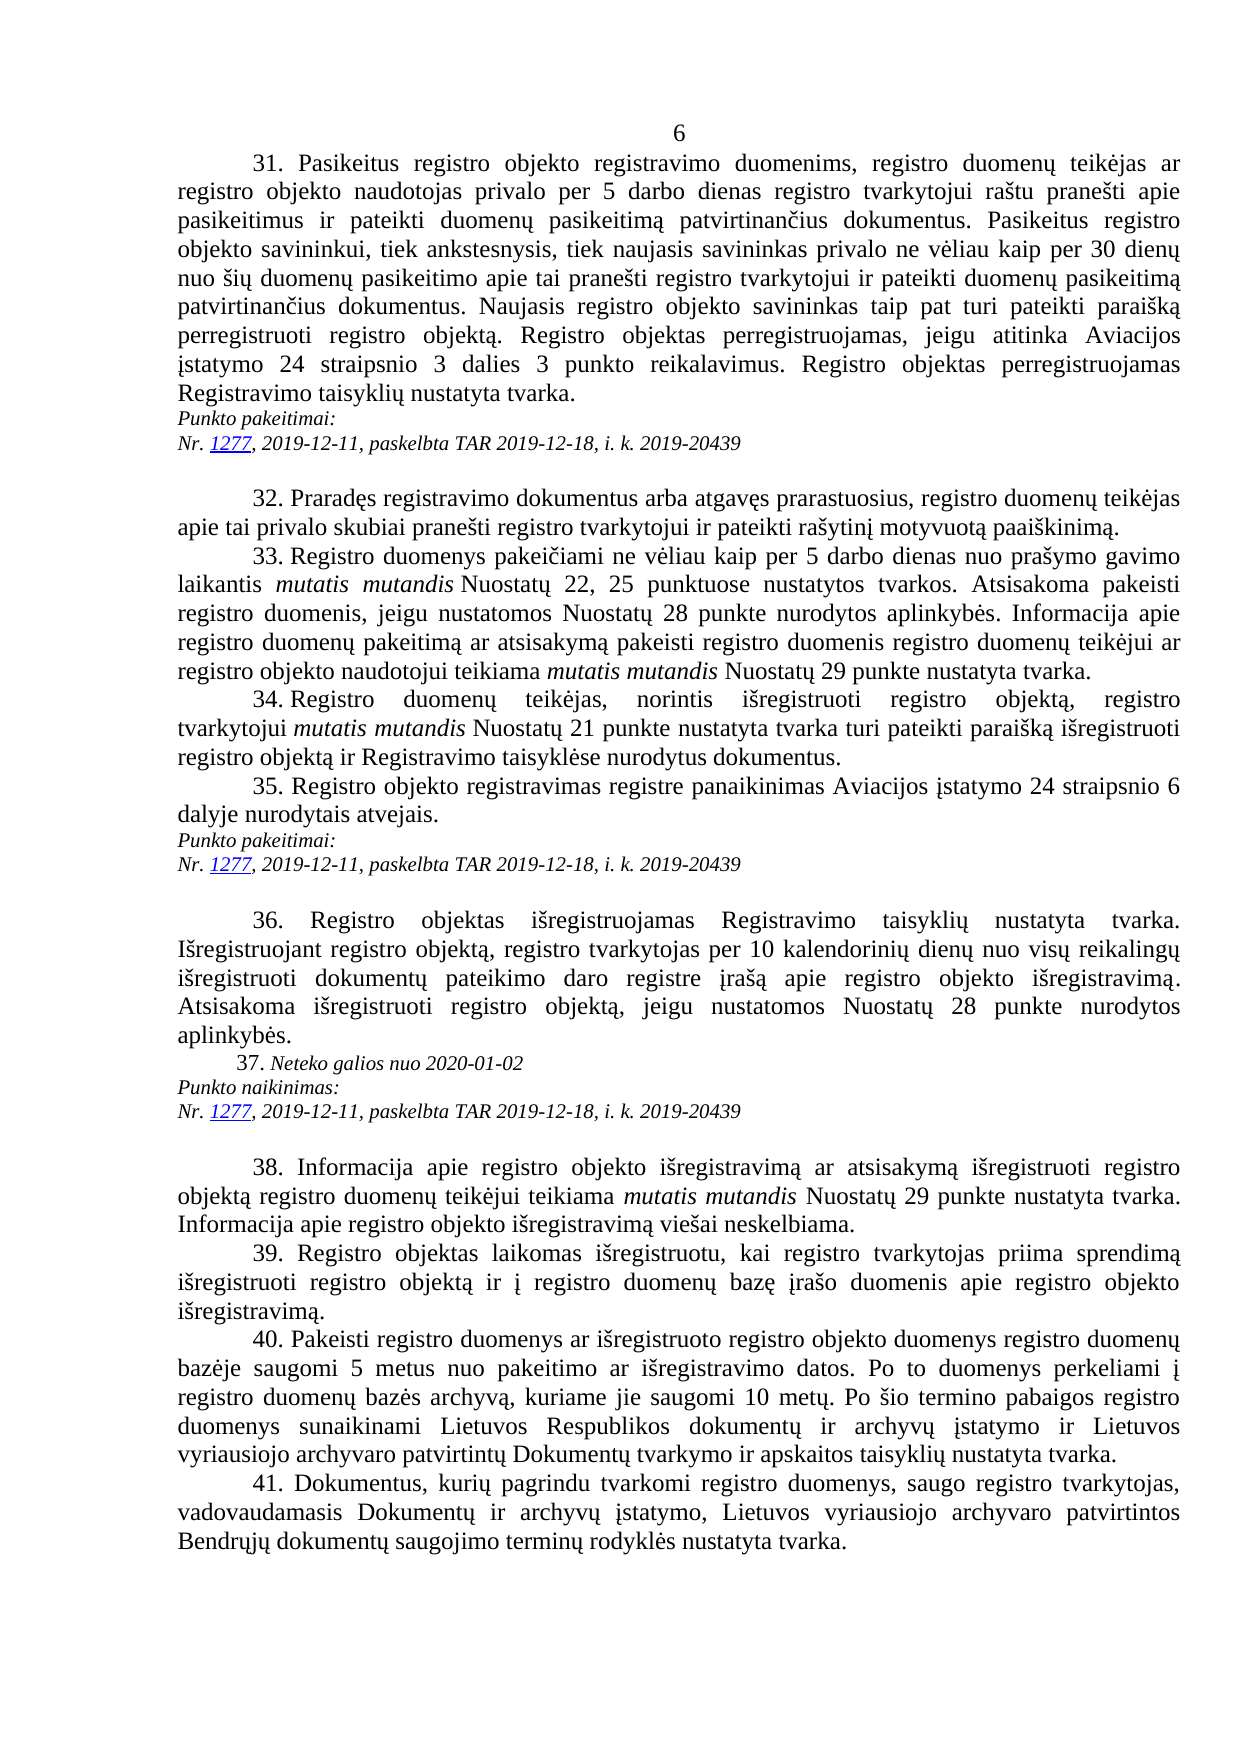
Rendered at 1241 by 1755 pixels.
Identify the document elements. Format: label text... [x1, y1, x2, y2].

text 32. Praradęs registravimo dokumentus arba atgavęs prarastuosius, registro duomenų teikėjas apie tai privalo skubiai pranešti registro tvarkytojui ir pateikti rašytinį motyvuotą paaiškinimą. [177, 483, 1181, 541]
text Nr. 1277, 2019-12-11, paskelbta TAR 2019-12-18, i. k. 2019-20439 [177, 430, 1181, 454]
text Nr. 1277, 2019-12-11, paskelbta TAR 2019-12-18, i. k. 2019-20439 [177, 852, 1181, 876]
text Punkto pakeitimai: [177, 828, 1181, 852]
text 31. Pasikeitus registro objekto registravimo duomenims, registro duomenų teikėjas ar registro objekto naudotojas privalo per 5 darbo dienas registro tvarkytojui raštu pranešti apie pasikeitimus ir pateikti duomenų pasikeitimą patvirtinančius dokumentus. Pasikeitus registro objekto savininkui, tiek ankstesnysis, tiek naujasis savininkas privalo ne vėliau kaip per 30 dienų nuo šių duomenų pasikeitimo apie tai pranešti registro tvarkytojui ir pateikti duomenų pasikeitimą patvirtinančius dokumentus. Naujasis registro objekto savininkas taip pat turi pateikti paraišką perregistruoti registro objektą. Registro objektas perregistruojamas, jeigu atitinka Aviacijos įstatymo 24 straipsnio 3 dalies 3 punkto reikalavimus. Registro objektas perregistruojamas Registravimo taisyklių nustatyta tvarka. [177, 148, 1181, 406]
text 33. Registro duomenys pakeičiami ne vėliau kaip per 5 darbo dienas nuo prašymo gavimo laikantis mutatis mutandis Nuostatų 22, 25 punktuose nustatytos tvarkos. Atsisakoma pakeisti registro duomenis, jeigu nustatomos Nuostatų 28 punkte nurodytos aplinkybės. Informacija apie registro duomenų pakeitimą ar atsisakymą pakeisti registro duomenis registro duomenų teikėjui ar registro objekto naudotojui teikiama mutatis mutandis Nuostatų 29 punkte nustatyta tvarka. [177, 541, 1181, 684]
text Punkto pakeitimai: [177, 406, 1181, 430]
text 35. Registro objekto registravimas registre panaikinimas Aviacijos įstatymo 24 straipsnio 6 dalyje nurodytais atvejais. [177, 771, 1181, 828]
text Punkto naikinimas: [177, 1075, 1181, 1099]
text 40. Pakeisti registro duomenys ar išregistruoto registro objekto duomenys registro duomenų bazėje saugomi 5 metus nuo pakeitimo ar išregistravimo datos. Po to duomenys perkeliami į registro duomenų bazės archyvą, kuriame jie saugomi 10 metų. Po šio termino pabaigos registro duomenys sunaikinami Lietuvos Respublikos dokumentų ir archyvų įstatymo ir Lietuvos vyriausiojo archyvaro patvirtintų Dokumentų tvarkymo ir apskaitos taisyklių nustatyta tvarka. [177, 1324, 1181, 1468]
text 36. Registro objektas išregistruojamas Registravimo taisyklių nustatyta tvarka. Išregistruojant registro objektą, registro tvarkytojas per 10 kalendorinių dienų nuo visų reikalingų išregistruoti dokumentų pateikimo daro registre įrašą apie registro objekto išregistravimą. Atsisakoma išregistruoti registro objektą, jeigu nustatomos Nuostatų 28 punkte nurodytos aplinkybės. [177, 905, 1181, 1049]
text Nr. 1277, 2019-12-11, paskelbta TAR 2019-12-18, i. k. 2019-20439 [177, 1099, 1181, 1123]
text 38. Informacija apie registro objekto išregistravimą ar atsisakymą išregistruoti registro objektą registro duomenų teikėjui teikiama mutatis mutandis Nuostatų 29 punkte nustatyta tvarka. Informacija apie registro objekto išregistravimą viešai neskelbiama. [177, 1152, 1181, 1238]
text 39. Registro objektas laikomas išregistruotu, kai registro tvarkytojas priima sprendimą išregistruoti registro objektą ir į registro duomenų bazę įrašo duomenis apie registro objekto išregistravimą. [177, 1238, 1181, 1324]
text 34. Registro duomenų teikėjas, norintis išregistruoti registro objektą, registro tvarkytojui mutatis mutandis Nuostatų 21 punkte nustatyta tvarka turi pateikti paraišką išregistruoti registro objektą ir Registravimo taisyklėse nurodytus dokumentus. [177, 684, 1181, 771]
text 41. Dokumentus, kurių pagrindu tvarkomi registro duomenys, saugo registro tvarkytojas, vadovaudamasis Dokumentų ir archyvų įstatymo, Lietuvos vyriausiojo archyvaro patvirtintos Bendrųjų dokumentų saugojimo terminų rodyklės nustatyta tvarka. [177, 1468, 1181, 1554]
text 37. Neteko galios nuo 2020-01-02 [177, 1049, 1181, 1075]
